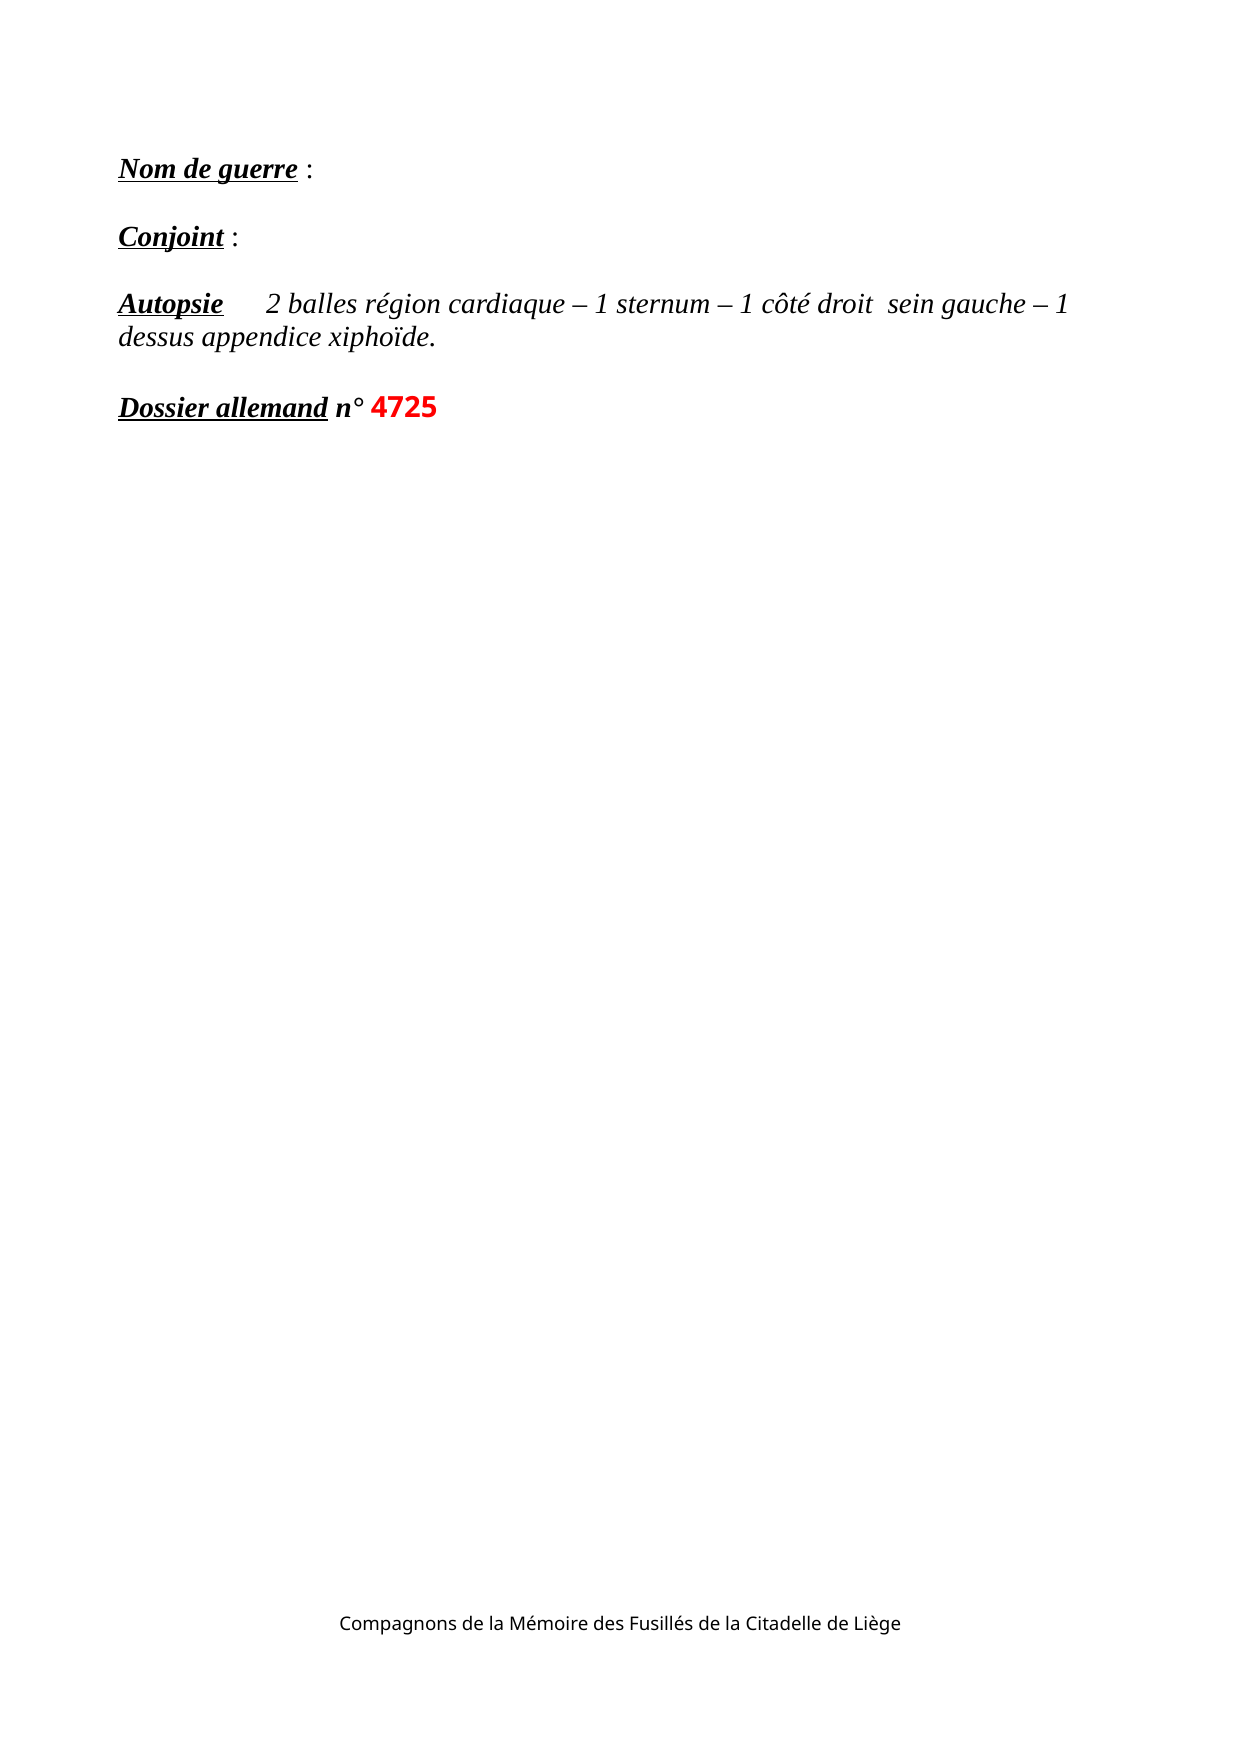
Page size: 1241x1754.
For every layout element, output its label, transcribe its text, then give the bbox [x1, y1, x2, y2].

text Dossier allemand n° 4725 [118, 386, 1122, 426]
text Autopsie 2 balles région cardiaque – 1 sternum – 1 côté droit sein gauche – 1 dessus appendice xiphoïde. [118, 286, 1122, 353]
text Conjoint : [118, 219, 1122, 252]
text Nom de guerre : [118, 152, 1122, 185]
